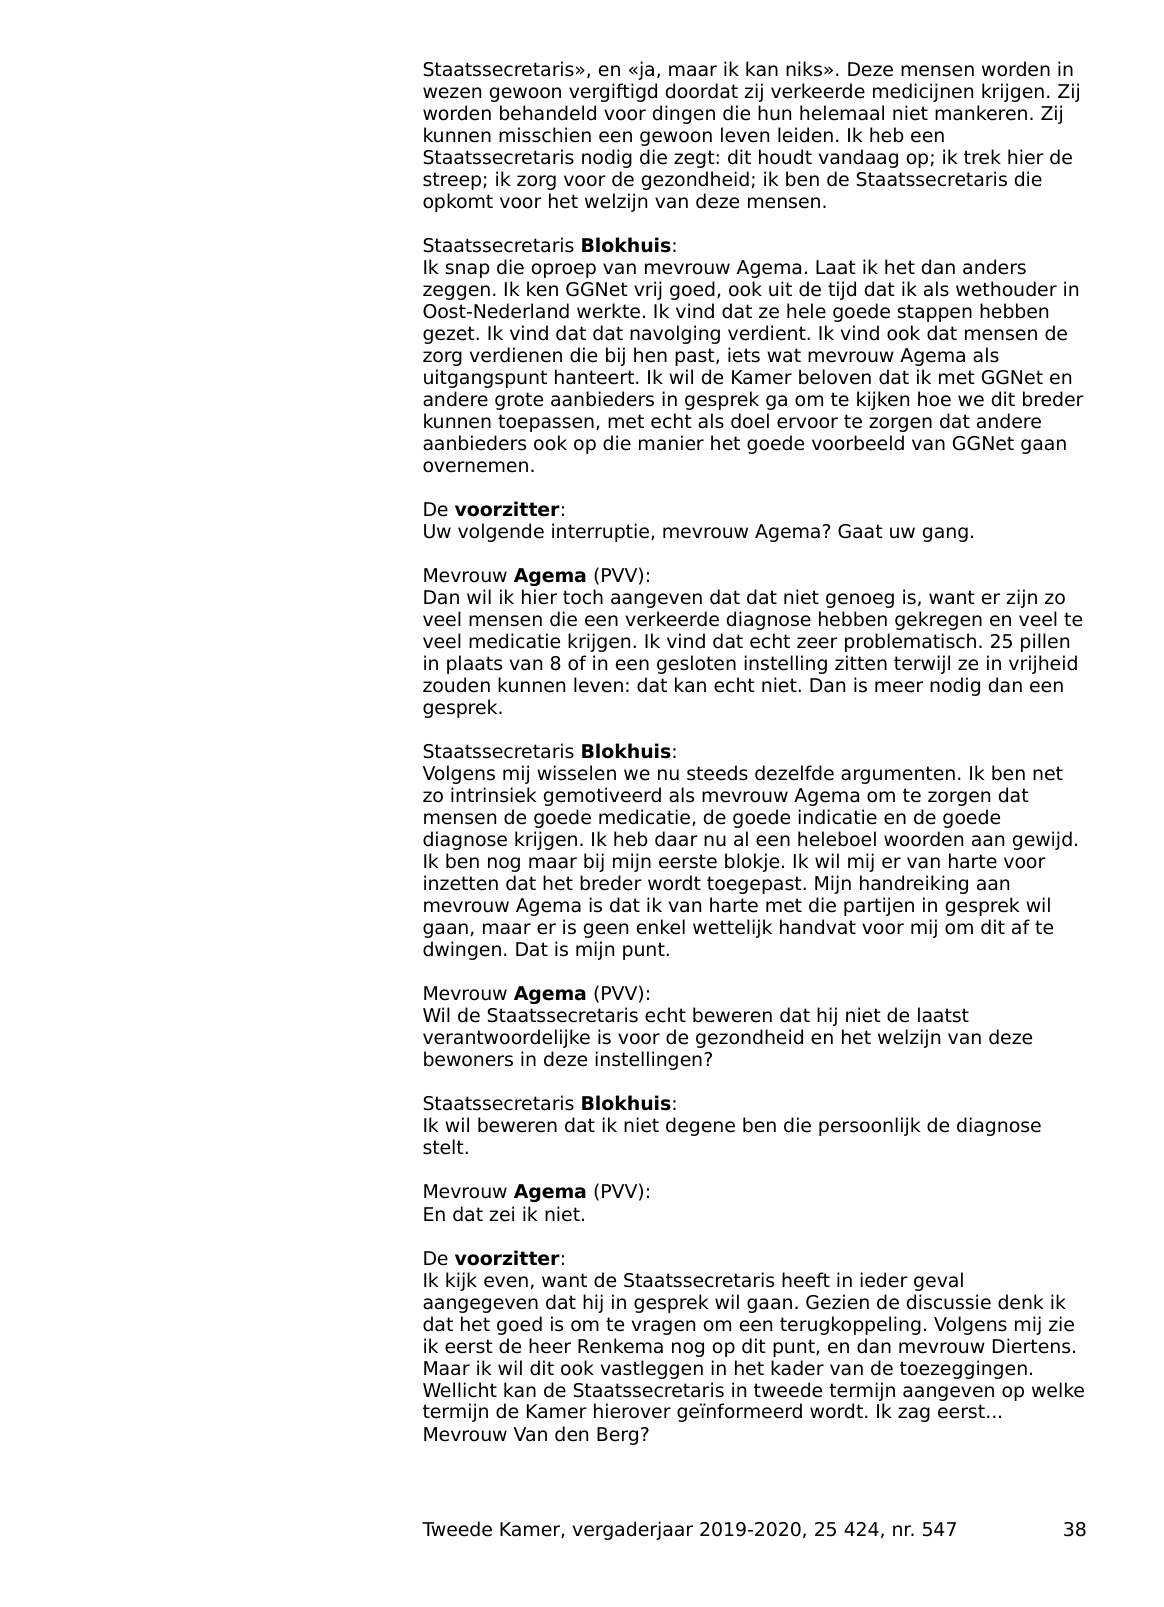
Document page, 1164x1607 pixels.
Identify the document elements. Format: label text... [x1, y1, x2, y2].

text Ik snap die oproep van mevrouw Agema. Laat ik het dan anders zeggen. Ik ken GGNet vrij goed, ook uit de tijd dat ik als wethouder in Oost-Nederland werkte. Ik vind dat ze hele goede stappen hebben gezet. Ik vind dat dat navolging verdient. Ik vind ook dat mensen de zorg verdienen die bij hen past, iets wat mevrouw Agema als uitgangspunt hanteert. Ik wil de Kamer beloven dat ik met GGNet en andere grote aanbieders in gesprek ga om te kijken hoe we dit breder kunnen toepassen, met echt als doel ervoor te zorgen dat andere aanbieders ook op die manier het goede voorbeeld van GGNet gaan overnemen. [422, 257, 1087, 477]
text Staatssecretaris Blokhuis: [422, 1093, 1087, 1115]
text Wil de Staatssecretaris echt beweren dat hij niet de laatst verantwoordelijke is voor de gezondheid en het welzijn van deze bewoners in deze instellingen? [422, 1005, 1087, 1071]
text Uw volgende interruptie, mevrouw Agema? Gaat uw gang. [422, 521, 1087, 543]
text De voorzitter: [422, 499, 1087, 521]
text Staatssecretaris», en «ja, maar ik kan niks». Deze mensen worden in wezen gewoon vergiftigd doordat zij verkeerde medicijnen krijgen. Zij worden behandeld voor dingen die hun helemaal niet mankeren. Zij kunnen misschien een gewoon leven leiden. Ik heb een Staatssecretaris nodig die zegt: dit houdt vandaag op; ik trek hier de streep; ik zorg voor de gezondheid; ik ben de Staatssecretaris die opkomt voor het welzijn van deze mensen. [422, 59, 1087, 213]
text Ik kijk even, want de Staatssecretaris heeft in ieder geval aangegeven dat hij in gesprek wil gaan. Gezien de discussie denk ik dat het goed is om te vragen om een terugkoppeling. Volgens mij zie ik eerst de heer Renkema nog op dit punt, en dan mevrouw Diertens. Maar ik wil dit ook vastleggen in het kader van de toezeggingen. Wellicht kan de Staatssecretaris in tweede termijn aangeven op welke termijn de Kamer hierover geïnformeerd wordt. Ik zag eerst... Mevrouw Van den Berg? [422, 1269, 1087, 1445]
text De voorzitter: [422, 1248, 1087, 1269]
text En dat zei ik niet. [422, 1203, 1087, 1225]
text Mevrouw Agema (PVV): [422, 565, 1087, 587]
text Mevrouw Agema (PVV): [422, 1181, 1087, 1203]
text Staatssecretaris Blokhuis: [422, 741, 1087, 763]
text Dan wil ik hier toch aangeven dat dat niet genoeg is, want er zijn zo veel mensen die een verkeerde diagnose hebben gekregen en veel te veel medicatie krijgen. Ik vind dat echt zeer problematisch. 25 pillen in plaats van 8 of in een gesloten instelling zitten terwijl ze in vrijheid zouden kunnen leven: dat kan echt niet. Dan is meer nodig dan een gesprek. [422, 587, 1087, 719]
text Ik wil beweren dat ik niet degene ben die persoonlijk de diagnose stelt. [422, 1115, 1087, 1159]
text Staatssecretaris Blokhuis: [422, 235, 1087, 257]
text Volgens mij wisselen we nu steeds dezelfde argumenten. Ik ben net zo intrinsiek gemotiveerd als mevrouw Agema om te zorgen dat mensen de goede medicatie, de goede indicatie en de goede diagnose krijgen. Ik heb daar nu al een heleboel woorden aan gewijd. Ik ben nog maar bij mijn eerste blokje. Ik wil mij er van harte voor inzetten dat het breder wordt toegepast. Mijn handreiking aan mevrouw Agema is dat ik van harte met die partijen in gesprek wil gaan, maar er is geen enkel wettelijk handvat voor mij om dit af te dwingen. Dat is mijn punt. [422, 763, 1087, 961]
text Mevrouw Agema (PVV): [422, 983, 1087, 1005]
